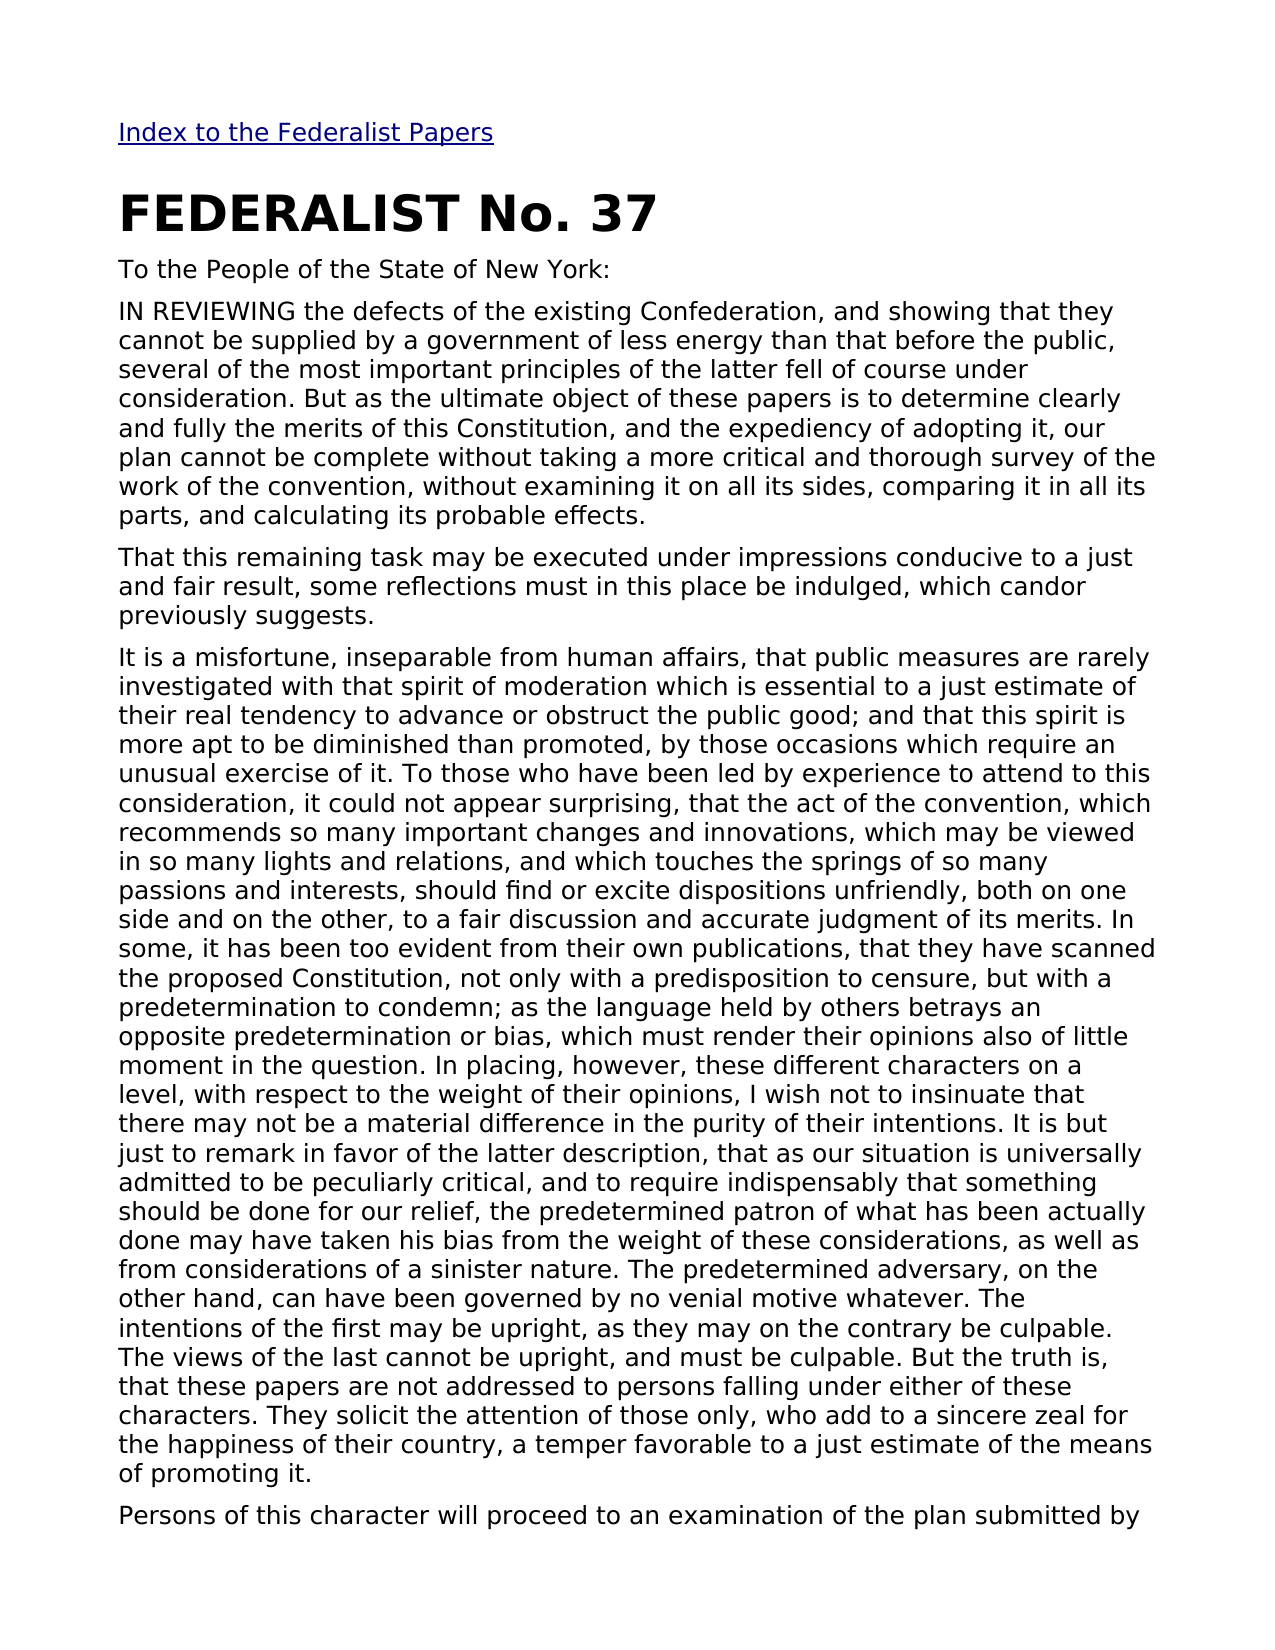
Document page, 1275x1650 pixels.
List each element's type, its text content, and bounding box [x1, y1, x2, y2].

text It is a misfortune, inseparable from human affairs, that public measures are rarely investigated with that spirit of moderation which is essential to a just estimate of their real tendency to advance or obstruct the public good; and that this spirit is more apt to be diminished than promoted, by those occasions which require an unusual exercise of it. To those who have been led by experience to attend to this consideration, it could not appear surprising, that the act of the convention, which recommends so many important changes and innovations, which may be viewed in so many lights and relations, and which touches the springs of so many passions and interests, should find or excite dispositions unfriendly, both on one side and on the other, to a fair discussion and accurate judgment of its merits. In some, it has been too evident from their own publications, that they have scanned the proposed Constitution, not only with a predisposition to censure, but with a predetermination to condemn; as the language held by others betrays an opposite predetermination or bias, which must render their opinions also of little moment in the question. In placing, however, these different characters on a level, with respect to the weight of their opinions, I wish not to insinuate that there may not be a material difference in the purity of their intentions. It is but just to remark in favor of the latter description, that as our situation is universally admitted to be peculiarly critical, and to require indispensably that something should be done for our relief, the predetermined patron of what has been actually done may have taken his bias from the weight of these considerations, as well as from considerations of a sinister nature. The predetermined adversary, on the other hand, can have been governed by no venial motive whatever. The intentions of the first may be upright, as they may on the contrary be culpable. The views of the last cannot be upright, and must be culpable. But the truth is, that these papers are not addressed to persons falling under either of these characters. They solicit the attention of those only, who add to a sincere zeal for the happiness of their country, a temper favorable to a just estimate of the means of promoting it. [118, 643, 1157, 1489]
text IN REVIEWING the defects of the existing Confederation, and showing that they cannot be supplied by a government of less energy than that before the public, several of the most important principles of the latter fell of course under consideration. But as the ultimate object of these papers is to determine clearly and fully the merits of this Constitution, and the expediency of adopting it, our plan cannot be complete without taking a more critical and thorough survey of the work of the convention, without examining it on all its sides, comparing it in all its parts, and calculating its probable effects. [118, 297, 1157, 531]
text To the People of the State of New York: [118, 256, 1157, 285]
subtitle FEDERALIST No. 37 [118, 185, 1157, 243]
text That this remaining task may be executed under impressions conducive to a just and fair result, some reflections must in this place be indulged, which candor previously suggests. [118, 543, 1157, 631]
text Index to the Federalist Papers [118, 118, 1157, 147]
text Persons of this character will proceed to an examination of the plan submitted by [118, 1501, 1157, 1531]
